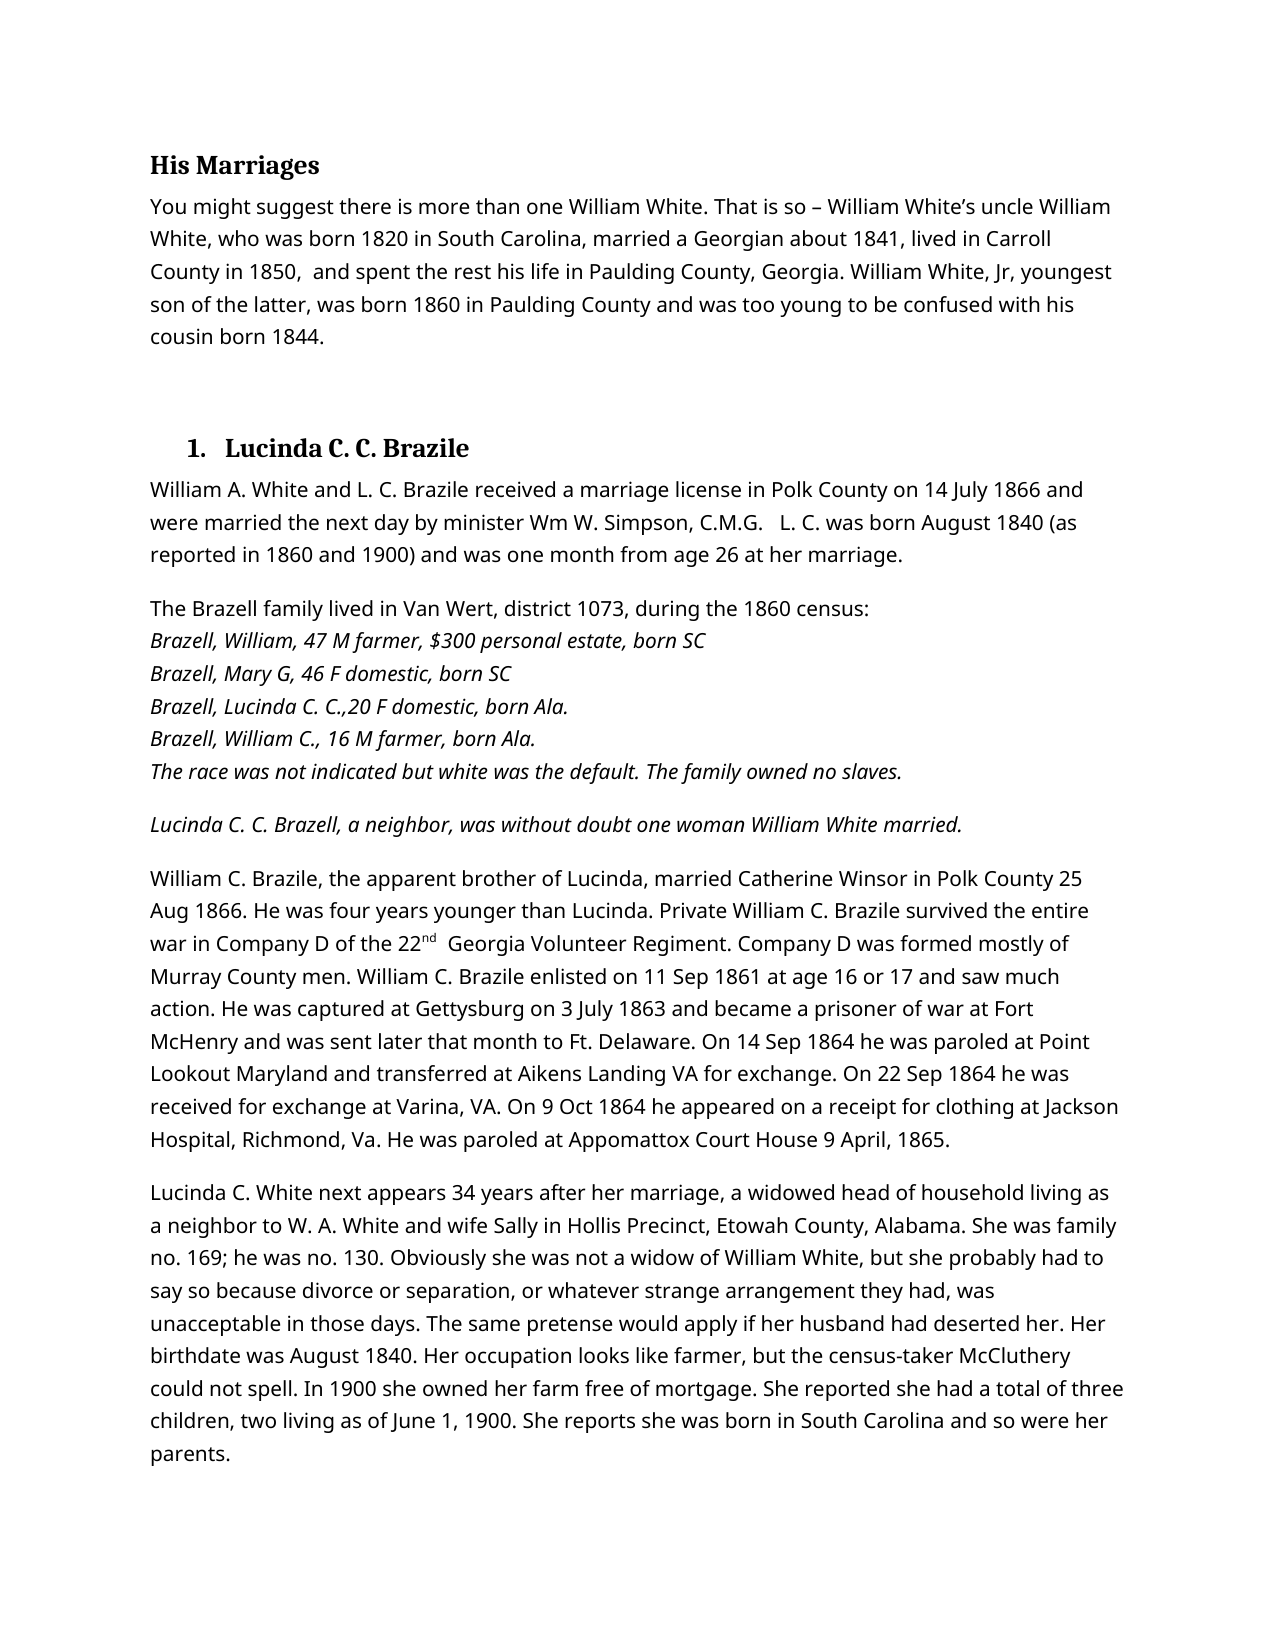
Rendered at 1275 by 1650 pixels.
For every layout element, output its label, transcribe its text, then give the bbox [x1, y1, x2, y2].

text William A. White and L. C. Brazile received a marriage license in Polk County on 14 July 1866 and were married the next day by minister Wm W. Simpson, C.M.G. L. C. was born August 1840 (as reported in 1860 and 1900) and was one month from age 26 at her marriage. [150, 475, 1125, 569]
text The Brazell family lived in Van Wert, district 1073, during the 1860 census: Brazell, William, 47 M farmer, $300 personal estate, born SC Brazell, Mary G, 46 F domestic, born SC Brazell, Lucinda C. C.,20 F domestic, born Ala. Brazell, William C., 16 M farmer, born Ala. The race was not indicated but white was the default. The family owned no slaves. [150, 594, 1125, 786]
text Lucinda C. White next appears 34 years after her marriage, a widowed head of household living as a neighbor to W. A. White and wife Sally in Hollis Precinct, Etowah County, Alabama. She was family no. 169; he was no. 130. Obviously she was not a widow of William White, but she probably had to say so because divorce or separation, or whatever strange arrangement they had, was unacceptable in those days. The same pretense would apply if her husband had deserted her. Her birthdate was August 1840. Her occupation looks like farmer, but the census-taker McCluthery could not spell. In 1900 she owned her farm free of mortgage. She reported she had a total of three children, two living as of June 1, 1900. She reports she was born in South Carolina and so were her parents. [150, 1178, 1125, 1467]
text William C. Brazile, the apparent brother of Lucinda, married Catherine Winsor in Polk County 25 Aug 1866. He was four years younger than Lucinda. Private William C. Brazile survived the entire war in Company D of the 22nd Georgia Volunteer Regiment. Company D was formed mostly of Murray County men. William C. Brazile enlisted on 11 Sep 1861 at age 16 or 17 and saw much action. He was captured at Gettysburg on 3 July 1863 and became a prisoner of war at Fort McHenry and was sent later that month to Ft. Delaware. On 14 Sep 1864 he was paroled at Point Lookout Maryland and transferred at Aikens Landing VA for exchange. On 22 Sep 1864 he was received for exchange at Varina, VA. On 9 Oct 1864 he appeared on a receipt for clothing at Jackson Hospital, Richmond, Va. He was paroled at Appomattox Court House 9 April, 1865. [150, 864, 1125, 1153]
subtitle Lucinda C. C. Brazile [187, 433, 1125, 464]
subtitle His Marriages [150, 150, 1125, 181]
text Lucinda C. C. Brazell, a neighbor, was without doubt one woman William White married. [150, 811, 1125, 839]
text You might suggest there is more than one William White. That is so – William White’s uncle William White, who was born 1820 in South Carolina, married a Georgian about 1841, lived in Carroll County in 1850, and spent the rest his life in Paulding County, Georgia. William White, Jr, youngest son of the latter, was born 1860 in Paulding County and was too young to be confused with his cousin born 1844. [150, 192, 1125, 351]
